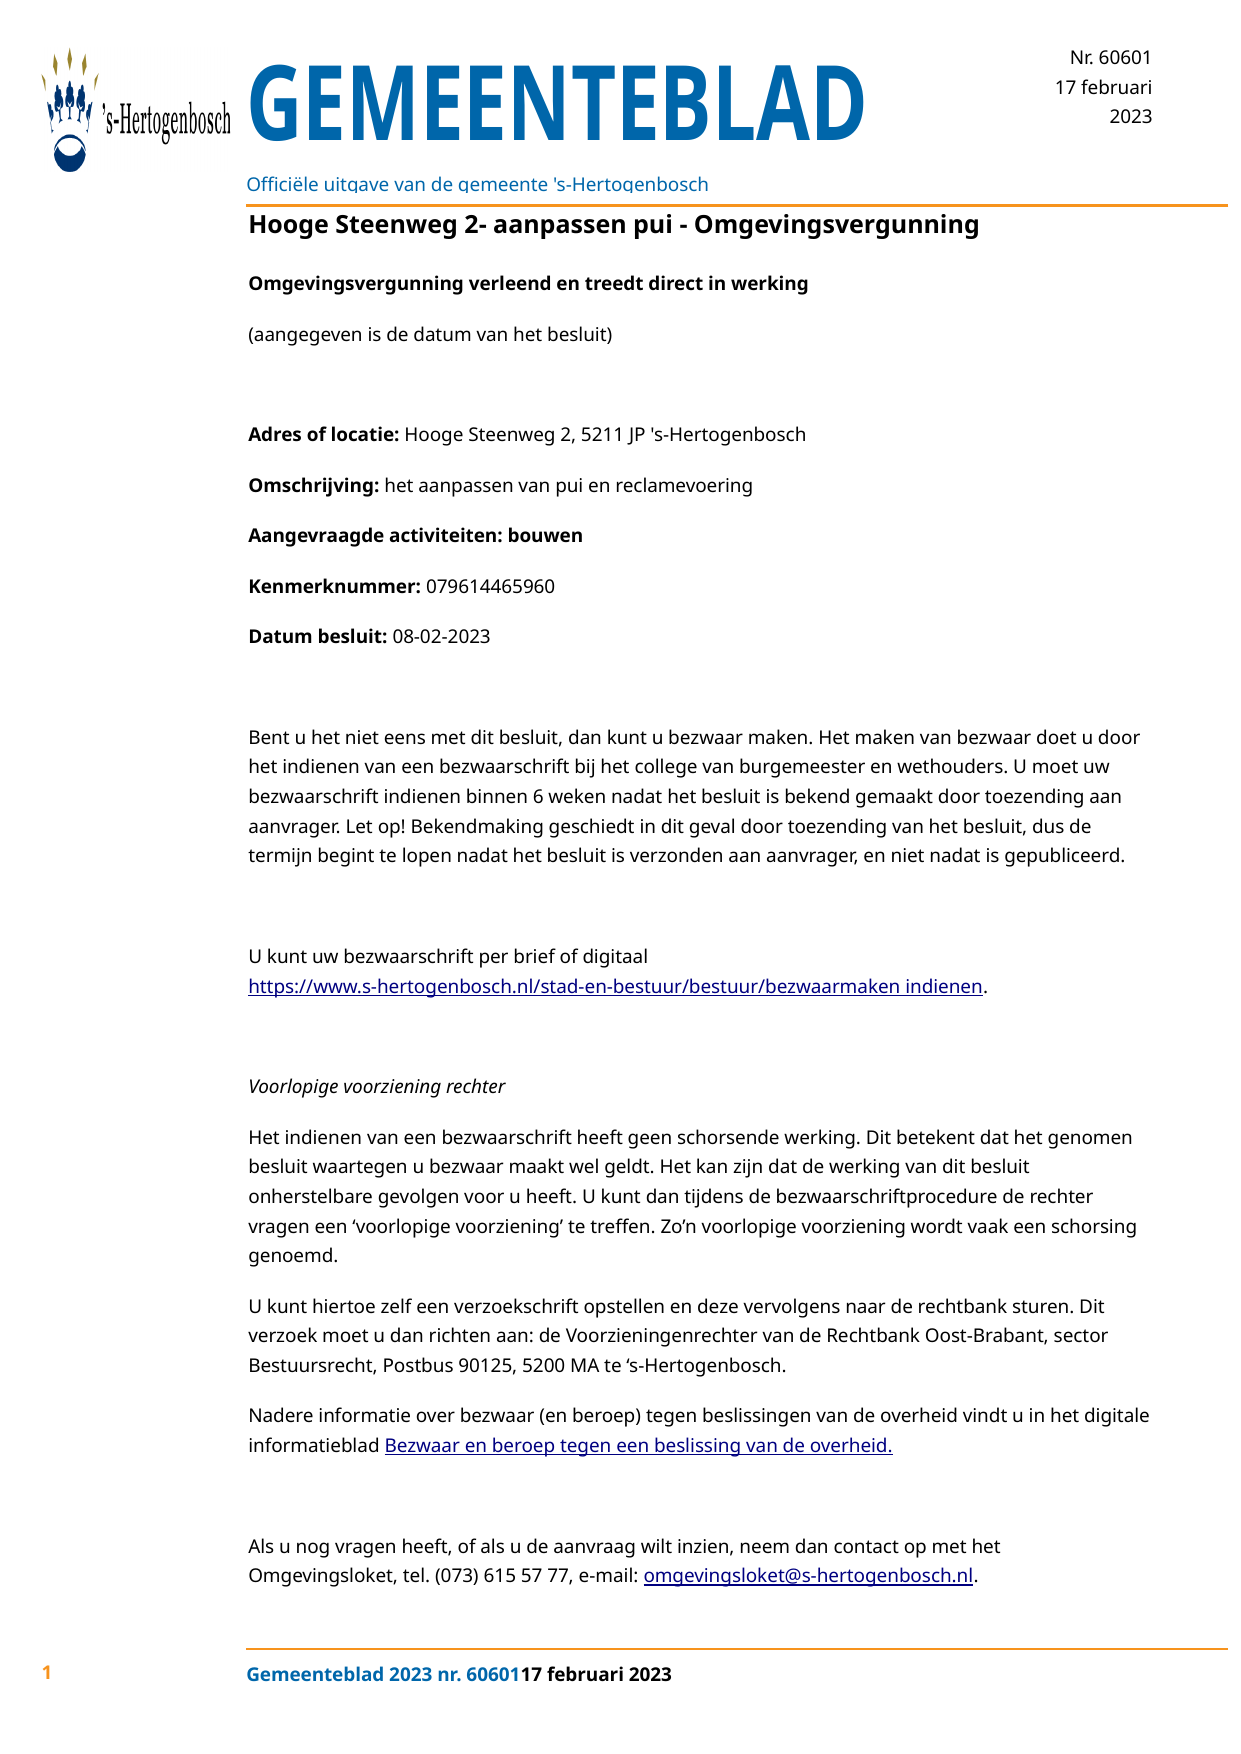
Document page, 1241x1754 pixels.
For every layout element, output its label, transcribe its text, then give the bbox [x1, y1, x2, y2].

text Nadere informatie over bezwaar (en beroep) tegen beslissingen van de overheid vindt u in het digitale informatieblad Bezwaar en beroep tegen een beslissing van de overheid. [248, 1402, 1152, 1458]
text Kenmerknummer: 079614465960 [248, 573, 1152, 598]
text Adres of locatie: Hooge Steenweg 2, 5211 JP 's-Hertogenbosch [248, 422, 1152, 447]
text Datum besluit: 08-02-2023 [248, 623, 1152, 649]
text Omgevingsvergunning verleend en treedt direct in werking [248, 270, 1152, 296]
text Hooge Steenweg 2- aanpassen pui - Omgevingsvergunning [248, 207, 1152, 241]
picture [41, 47, 231, 172]
text Voorlopige voorziening rechter [248, 1074, 1152, 1099]
text Aangevraagde activiteiten: bouwen [248, 522, 1152, 548]
text Als u nog vragen heeft, of als u de aanvraag wilt inzien, neem dan contact op met het Omgevingsloket, tel. (073) 615 57 77, e-mail: omgevingsloket@s-hertogenbosch.nl. [248, 1533, 1152, 1588]
text Het indienen van een bezwaarschrift heeft geen schorsende werking. Dit betekent dat het genomen besluit waartegen u bezwaar maakt wel geldt. Het kan zijn dat de werking van dit besluit onherstelbare gevolgen voor u heeft. U kunt dan tijdens de bezwaarschriftprocedure de rechter vragen een ‘voorlopige voorziening’ te treffen. Zo’n voorlopige voorziening wordt vaak een schorsing genoemd. [248, 1124, 1152, 1268]
text U kunt uw bezwaarschrift per brief of digitaal https://www.s-hertogenbosch.nl/stad-en-bestuur/bestuur/bezwaarmaken indienen. [248, 943, 1152, 998]
text (aangegeven is de datum van het besluit) [248, 321, 1152, 346]
text Omschrijving: het aanpassen van pui en reclamevoering [248, 472, 1152, 498]
text U kunt hiertoe zelf een verzoekschrift opstellen en deze vervolgens naar de rechtbank sturen. Dit verzoek moet u dan richten aan: de Voorzieningenrechter van de Rechtbank Oost-Brabant, sector Bestuursrecht, Postbus 90125, 5200 MA te ‘s-Hertogenbosch. [248, 1293, 1152, 1378]
text Bent u het niet eens met dit besluit, dan kunt u bezwaar maken. Het maken van bezwaar doet u door het indienen van een bezwaarschrift bij het college van burgemeester en wethouders. U moet uw bezwaarschrift indienen binnen 6 weken nadat het besluit is bekend gemaakt door toezending aan aanvrager. Let op! Bekendmaking geschiedt in dit geval door toezending van het besluit, dus de termijn begint te lopen nadat het besluit is verzonden aan aanvrager, en niet nadat is gepubliceerd. [248, 724, 1152, 868]
